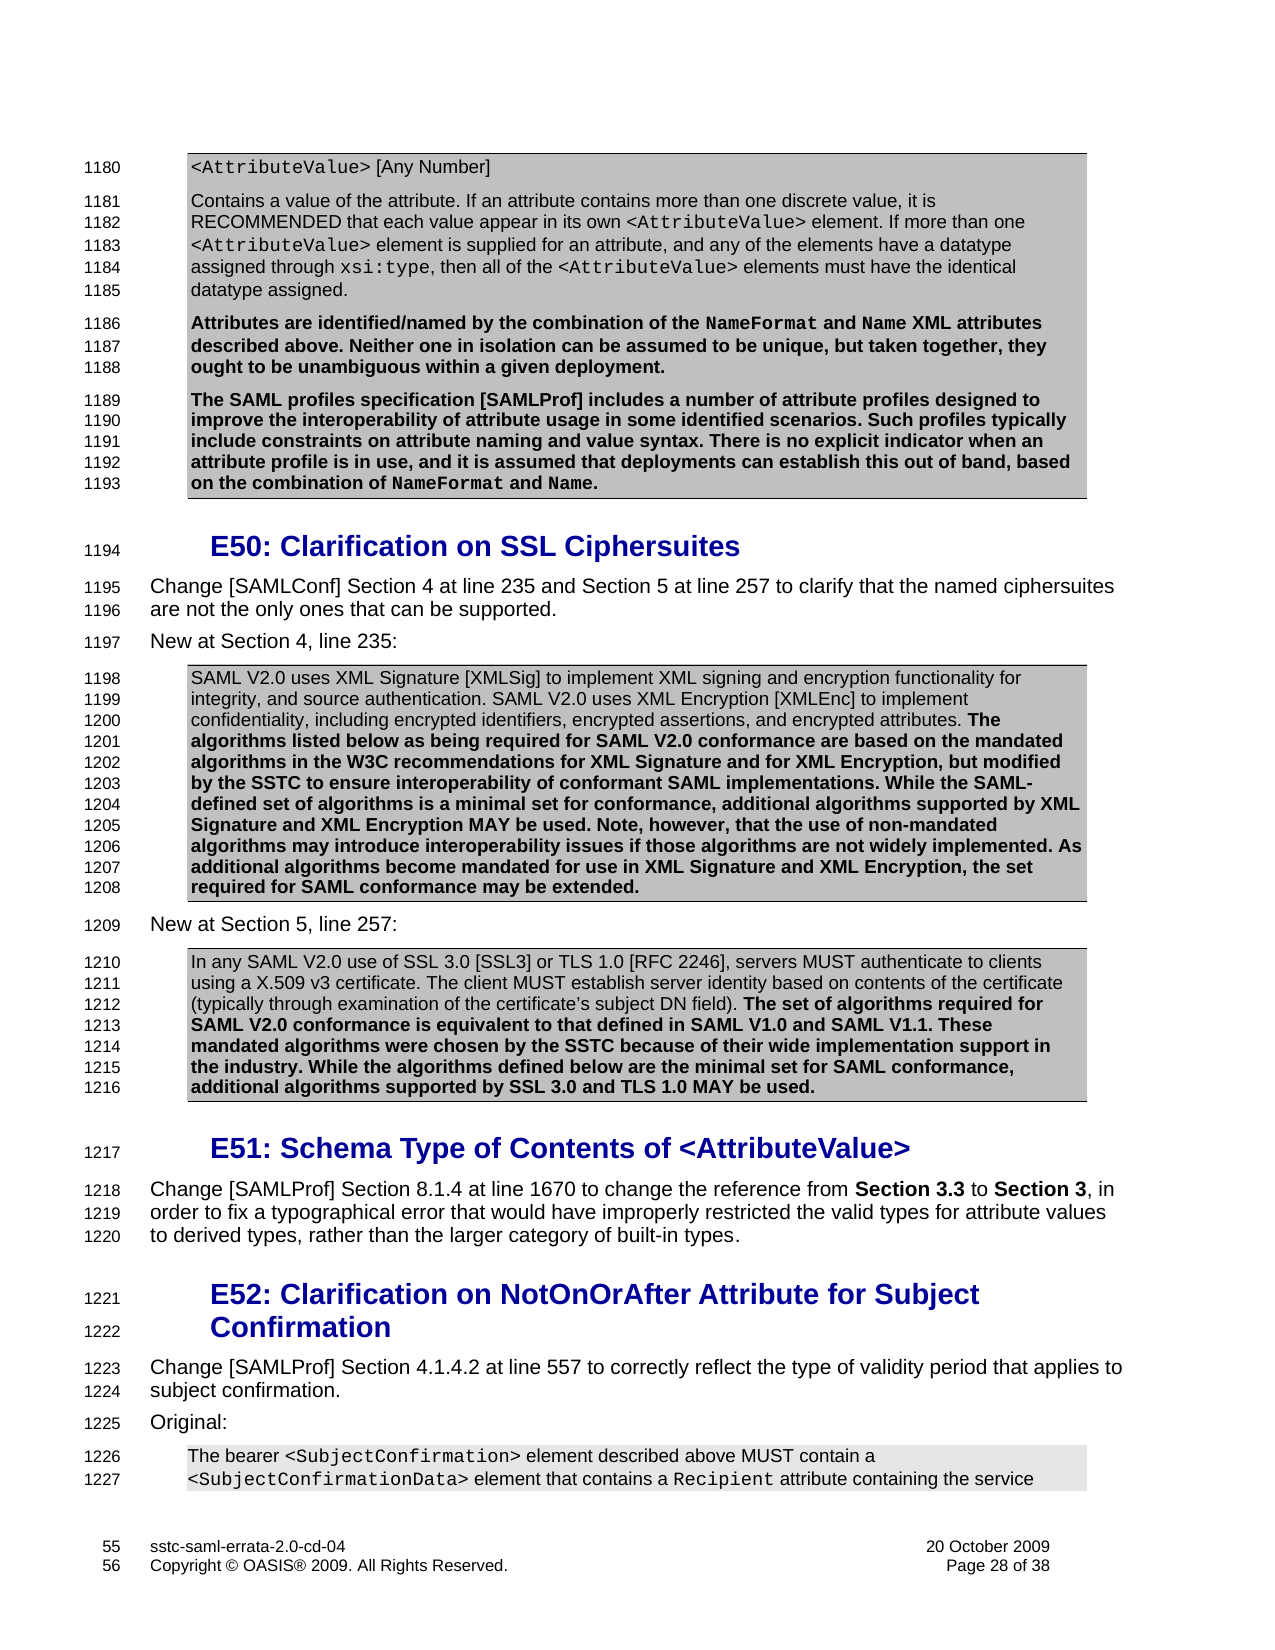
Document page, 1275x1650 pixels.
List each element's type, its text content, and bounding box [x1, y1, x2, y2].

subtitle E50: Clarification on SSL Ciphersuites [150, 530, 1125, 562]
text New at Section 4, line 235: [150, 629, 1125, 652]
text Contains a value of the attribute. If an attribute contains more than one discrete value, it is RECOMMENDED that each value appear in its own <AttributeValue> element. If more than one <AttributeValue> element is supplied for an attribute, and any of the elements have a datatype assigned through xsi:type, then all of the <AttributeValue> elements must have the identical datatype assigned. [187, 188, 1087, 301]
text The SAML profiles specification [SAMLProf] includes a number of attribute profiles designed to improve the interoperability of attribute usage in some identified scenarios. Such profiles typically include constraints on attribute naming and value syntax. There is no explicit indicator when an attribute profile is in use, and it is assumed that deployments can establish this out of band, based on the combination of NameFormat and Name. [187, 386, 1087, 498]
text The bearer <SubjectConfirmation> element described above MUST contain a <SubjectConfirmationData> element that contains a Recipient attribute containing the service [187, 1445, 1087, 1491]
text Change [SAMLProf] Section 8.1.4 at line 1670 to change the reference from Section 3.3 to Section 3, in order to fix a typographical error that would have improperly restricted the valid types for attribute values to derived types, rather than the larger category of built-in types. [150, 1177, 1125, 1247]
text Change [SAMLConf] Section 4 at line 235 and Section 5 at line 257 to clarify that the named ciphersuites are not the only ones that can be supported. [150, 574, 1125, 621]
subtitle E52: Clarification on NotOnOrAfter Attribute for Subject Confirmation [150, 1278, 1125, 1343]
text Original: [150, 1410, 1125, 1433]
subtitle E51: Schema Type of Contents of <AttributeValue> [150, 1132, 1125, 1165]
text <AttributeValue> [Any Number] [187, 154, 1087, 179]
text Attributes are identified/named by the combination of the NameFormat and Name XML attributes described above. Neither one in isolation can be assumed to be unique, but taken together, they ought to be unambiguous within a given deployment. [187, 309, 1087, 377]
text SAML V2.0 uses XML Signature [XMLSig] to implement XML signing and encryption functionality for integrity, and source authentication. SAML V2.0 uses XML Encryption [XMLEnc] to implement confidentiality, including encrypted identifiers, encrypted assertions, and encrypted attributes. The algorithms listed below as being required for SAML V2.0 conformance are based on the mandated algorithms in the W3C recommendations for XML Signature and for XML Encryption, but modified by the SSTC to ensure interoperability of conformant SAML implementations. While the SAML-defined set of algorithms is a minimal set for conformance, additional algorithms supported by XML Signature and XML Encryption MAY be used. Note, however, that the use of non-mandated algorithms may introduce interoperability issues if those algorithms are not widely implemented. As additional algorithms become mandated for use in XML Signature and XML Encryption, the set required for SAML conformance may be extended. [187, 666, 1087, 901]
text New at Section 5, line 257: [150, 913, 1125, 936]
text In any SAML V2.0 use of SSL 3.0 [SSL3] or TLS 1.0 [RFC 2246], servers MUST authenticate to clients using a X.509 v3 certificate. The client MUST establish server identity based on contents of the certificate (typically through examination of the certificate’s subject DN field). The set of algorithms required for SAML V2.0 conformance is equivalent to that defined in SAML V1.0 and SAML V1.1. These mandated algorithms were chosen by the SSTC because of their wide implementation support in the industry. While the algorithms defined below are the minimal set for SAML conformance, additional algorithms supported by SSL 3.0 and TLS 1.0 MAY be used. [187, 949, 1087, 1101]
text Change [SAMLProf] Section 4.1.4.2 at line 557 to correctly reflect the type of validity period that applies to subject confirmation. [150, 1355, 1125, 1402]
